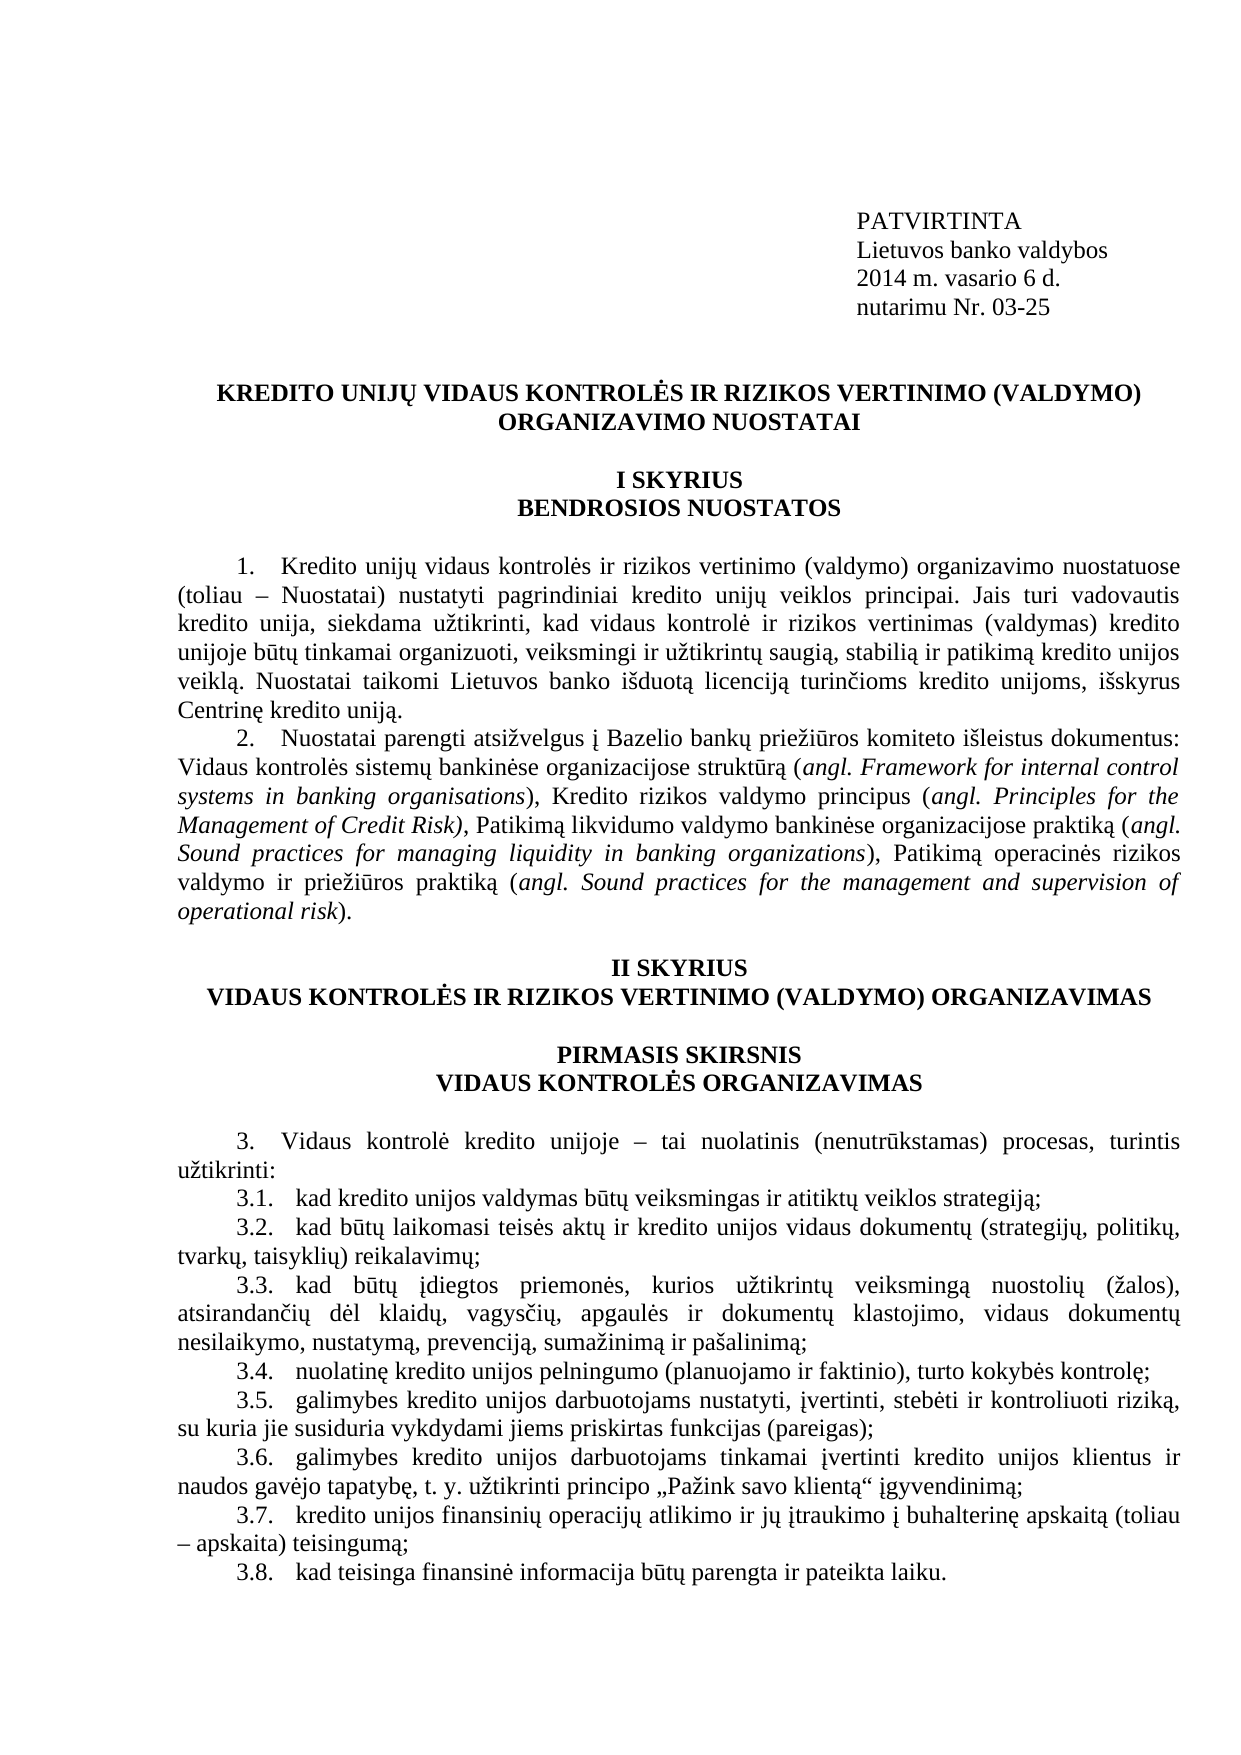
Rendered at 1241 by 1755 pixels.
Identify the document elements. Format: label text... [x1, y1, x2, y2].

text KREDITO UNIJŲ VIDAUS KONTROLĖS IR RIZIKOS VERTINIMO (VALDYMO) ORGANIZAVIMO NUOSTATAI [177, 378, 1181, 436]
text 3.6. galimybes kredito unijos darbuotojams tinkamai įvertinti kredito unijos klientus ir naudos gavėjo tapatybę, t. y. užtikrinti principo „Pažink savo klientą“ įgyvendinimą; [177, 1442, 1181, 1500]
text 3.3. kad būtų įdiegtos priemonės, kurios užtikrintų veiksmingą nuostolių (žalos), atsirandančių dėl klaidų, vagysčių, apgaulės ir dokumentų klastojimo, vidaus dokumentų nesilaikymo, nustatymą, prevenciją, sumažinimą ir pašalinimą; [177, 1270, 1181, 1356]
text VIDAUS KONTROLĖS IR RIZIKOS VERTINIMO (VALDYMO) ORGANIZAVIMAS [177, 982, 1181, 1011]
text Lietuvos banko valdybos [177, 235, 1181, 263]
text BENDROSIOS NUOSTATOS [177, 493, 1181, 522]
text 3.5. galimybes kredito unijos darbuotojams nustatyti, įvertinti, stebėti ir kontroliuoti riziką, su kuria jie susiduria vykdydami jiems priskirtas funkcijas (pareigas); [177, 1385, 1181, 1442]
text I SKYRIUS [177, 465, 1181, 493]
text 3.7. kredito unijos finansinių operacijų atlikimo ir jų įtraukimo į buhalterinę apskaitą (toliau – apskaita) teisingumą; [177, 1500, 1181, 1557]
text II SKYRIUS [177, 953, 1181, 982]
text VIDAUS KONTROLĖS ORGANIZAVIMAS [177, 1068, 1181, 1097]
text PIRMASIS SKIRSNIS [177, 1040, 1181, 1068]
text 3. Vidaus kontrolė kredito unijoje – tai nuolatinis (nenutrūkstamas) procesas, turintis užtikrinti: [177, 1126, 1181, 1183]
text nutarimu Nr. 03-25 [177, 292, 1181, 321]
text 2014 m. vasario 6 d. [177, 263, 1181, 292]
text 2. Nuostatai parengti atsižvelgus į Bazelio bankų priežiūros komiteto išleistus dokumentus: Vidaus kontrolės sistemų bankinėse organizacijose struktūrą (angl. Framework for internal control systems in banking organisations), Kredito rizikos valdymo principus (angl. Principles for the Management of Credit Risk), Patikimą likvidumo valdymo bankinėse organizacijose praktiką (angl. Sound practices for managing liquidity in banking organizations), Patikimą operacinės rizikos valdymo ir priežiūros praktiką (angl. Sound practices for the management and supervision of operational risk). [177, 723, 1181, 925]
text 3.4. nuolatinę kredito unijos pelningumo (planuojamo ir faktinio), turto kokybės kontrolę; [177, 1356, 1181, 1385]
text 3.2. kad būtų laikomasi teisės aktų ir kredito unijos vidaus dokumentų (strategijų, politikų, tvarkų, taisyklių) reikalavimų; [177, 1212, 1181, 1270]
text 1. Kredito unijų vidaus kontrolės ir rizikos vertinimo (valdymo) organizavimo nuostatuose (toliau – Nuostatai) nustatyti pagrindiniai kredito unijų veiklos principai. Jais turi vadovautis kredito unija, siekdama užtikrinti, kad vidaus kontrolė ir rizikos vertinimas (valdymas) kredito unijoje būtų tinkamai organizuoti, veiksmingi ir užtikrintų saugią, stabilią ir patikimą kredito unijos veiklą. Nuostatai taikomi Lietuvos banko išduotą licenciją turinčioms kredito unijoms, išskyrus Centrinę kredito uniją. [177, 551, 1181, 723]
text 3.1. kad kredito unijos valdymas būtų veiksmingas ir atitiktų veiklos strategiją; [177, 1183, 1181, 1212]
text PATVIRTINTA [177, 206, 1181, 235]
text 3.8. kad teisinga finansinė informacija būtų parengta ir pateikta laiku. [177, 1557, 1181, 1586]
